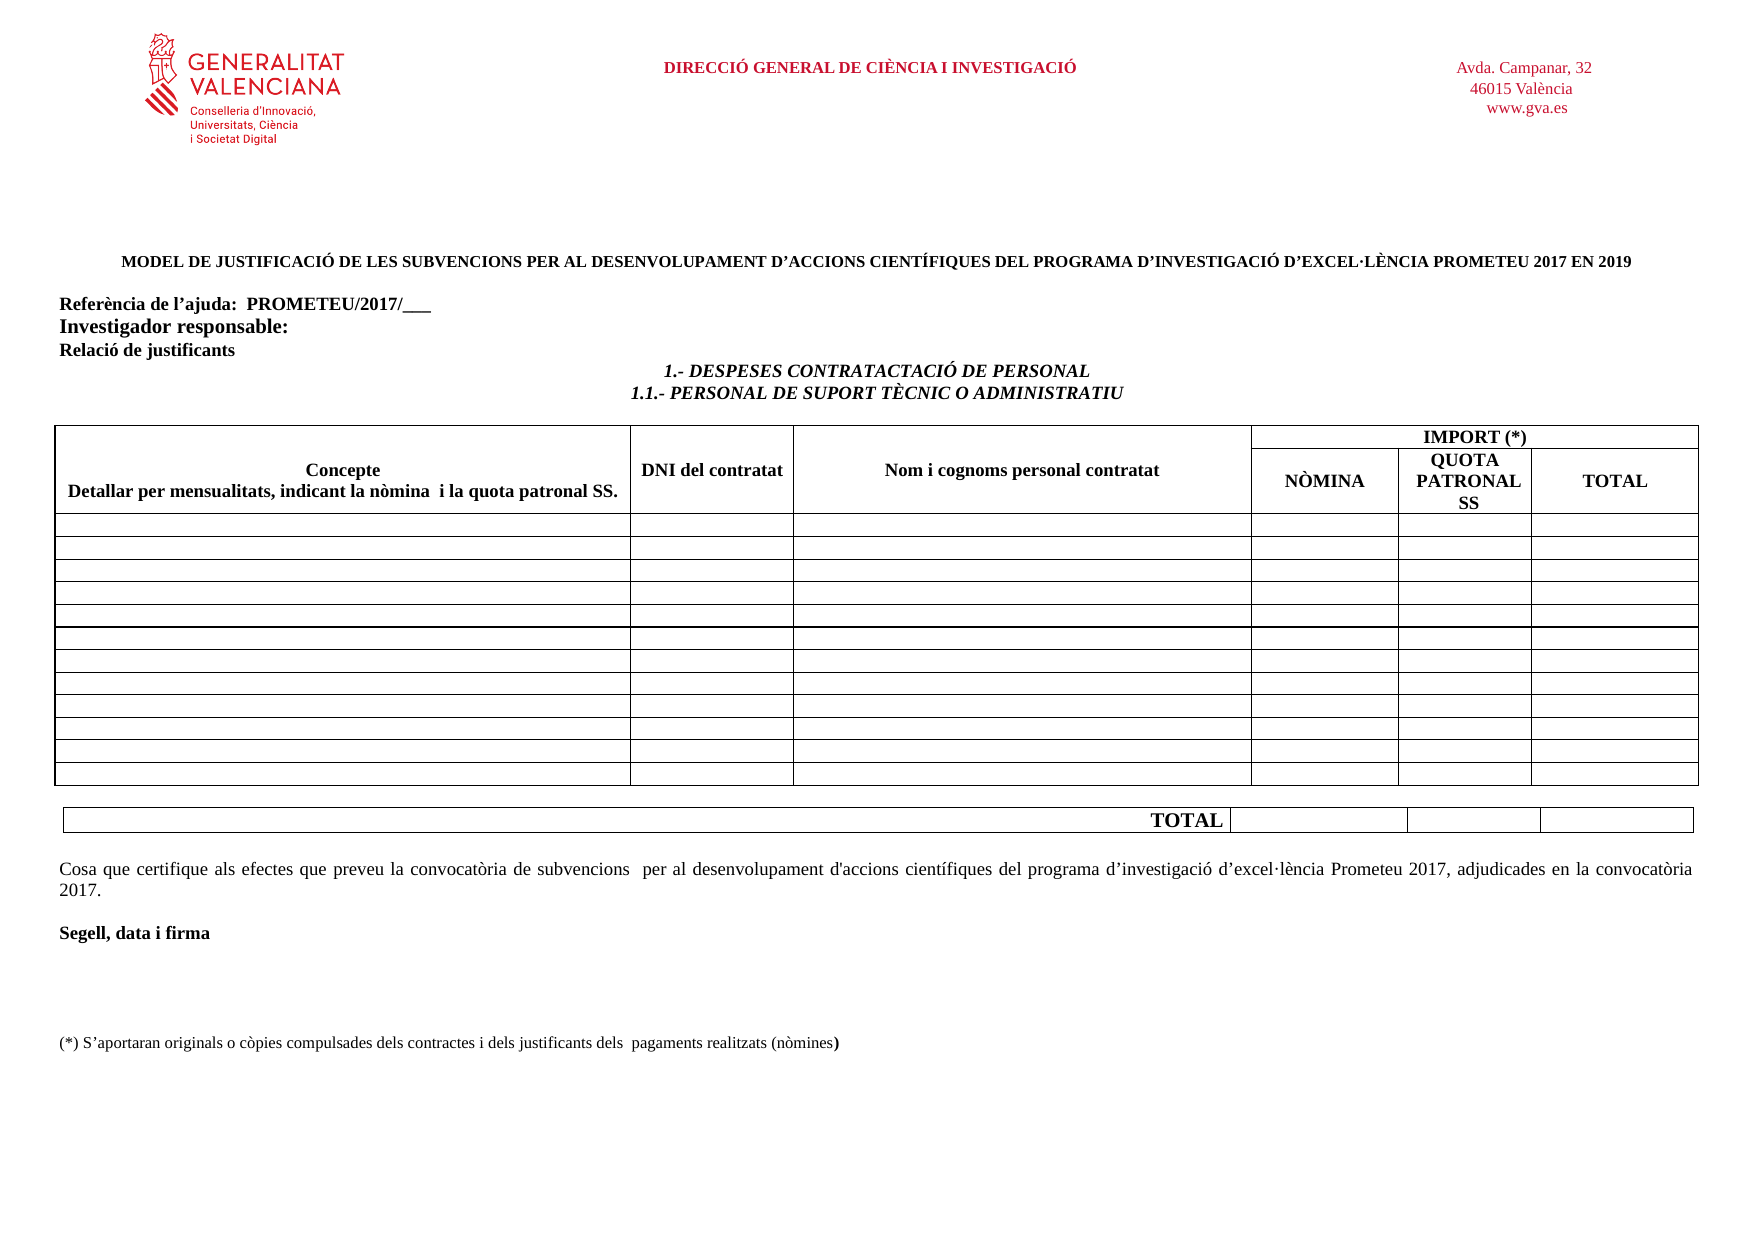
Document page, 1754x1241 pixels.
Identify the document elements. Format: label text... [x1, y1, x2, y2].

table_cell [1532, 560, 1698, 581]
table_cell [794, 650, 1251, 672]
table_cell [56, 582, 630, 604]
table_cell [56, 695, 630, 717]
table_cell [794, 673, 1251, 694]
table_cell [794, 514, 1251, 536]
table_cell [1532, 628, 1698, 649]
table_cell [631, 560, 793, 581]
table_cell [56, 763, 630, 784]
table_cell [1399, 740, 1531, 762]
table_cell [1252, 695, 1398, 717]
text Segell, data i firma [59, 922, 1695, 944]
table_cell [1532, 695, 1698, 717]
table_cell [1532, 740, 1698, 762]
table_cell [1532, 537, 1698, 558]
table_cell [1532, 650, 1698, 672]
table_cell [1252, 673, 1398, 694]
table_header [1231, 808, 1407, 832]
table_cell [1399, 560, 1531, 581]
table_header [1408, 808, 1540, 832]
subtitle Relació de justificants [59, 338, 1695, 360]
text (*) S’aportaran originals o còpies compulsades dels contractes i dels justificants dels pagaments realitzats (nòmines) [59, 1032, 1695, 1052]
table_cell [1252, 582, 1398, 604]
table_header IMPORT (*) [1252, 426, 1698, 448]
subtitle 1.1.- PERSONAL DE SUPORT TÈCNIC O ADMINISTRATIU [59, 382, 1695, 403]
table_cell [1399, 514, 1531, 536]
table_cell [1532, 582, 1698, 604]
table_header [1541, 808, 1693, 832]
table_cell [1399, 695, 1531, 717]
table_cell [1532, 673, 1698, 694]
table_cell [1252, 718, 1398, 739]
subtitle 1.- DESPESES CONTRATACTACIÓ DE PERSONAL [59, 360, 1695, 382]
text Referència de l’ajuda: PROMETEU/2017/___ [59, 293, 1695, 314]
table_cell [1532, 514, 1698, 536]
table_cell [56, 560, 630, 581]
table_cell [794, 628, 1251, 649]
table_cell [631, 695, 793, 717]
table_cell [794, 560, 1251, 581]
table_cell [794, 740, 1251, 762]
table_cell [56, 605, 630, 626]
table_cell [1252, 514, 1398, 536]
table_cell [56, 673, 630, 694]
table_cell [1399, 650, 1531, 672]
table_header DNI del contratat [631, 426, 793, 513]
table_cell [631, 582, 793, 604]
table_cell [794, 763, 1251, 784]
table_cell [1252, 740, 1398, 762]
table_cell [56, 718, 630, 739]
table_cell [631, 673, 793, 694]
table_cell [794, 605, 1251, 626]
table_cell [631, 763, 793, 784]
table_cell [1399, 628, 1531, 649]
table_cell [1252, 763, 1398, 784]
table_cell [794, 537, 1251, 558]
table_cell NÒMINA [1252, 449, 1398, 513]
table_cell [631, 718, 793, 739]
table_cell [1252, 605, 1398, 626]
table_cell [1532, 605, 1698, 626]
table_cell [631, 740, 793, 762]
table_cell QUOTA PATRONAL SS [1399, 449, 1531, 513]
table_cell [1252, 650, 1398, 672]
table_cell [1532, 763, 1698, 784]
table_cell [1252, 628, 1398, 649]
table_cell [1399, 537, 1531, 558]
table_cell [1252, 537, 1398, 558]
table_cell [1399, 673, 1531, 694]
subtitle MODEL DE JUSTIFICACIÓ DE LES SUBVENCIONS PER AL DESENVOLUPAMENT D’ACCIONS CIENTÍFIQUES DEL PROGRAMA D’INVESTIGACIÓ D’EXCEL·LÈNCIA PROMETEU 2017 EN 2019 [59, 252, 1695, 271]
table_cell [794, 582, 1251, 604]
table_cell [631, 537, 793, 558]
table_cell [56, 740, 630, 762]
table_cell [631, 650, 793, 672]
table_cell [56, 537, 630, 558]
table_cell [56, 514, 630, 536]
table_cell [56, 650, 630, 672]
table_cell [1399, 605, 1531, 626]
subtitle Cosa que certifique als efectes que preveu la convocatòria de subvencions per al desenvolupament d'accions científiques del programa d’investigació d’excel·lència Prometeu 2017, adjudicades en la convocatòria 2017. [59, 857, 1695, 901]
table_cell [1399, 582, 1531, 604]
table_cell TOTAL [1532, 449, 1698, 513]
picture [103, 0, 391, 171]
text Investigador responsable: [59, 314, 1695, 338]
table_header Concepte Detallar per mensualitats, indicant la nòmina i la quota patronal SS. [56, 426, 630, 513]
table_header TOTAL [64, 808, 1230, 832]
table_header Nom i cognoms personal contratat [794, 426, 1251, 513]
table_cell [1252, 560, 1398, 581]
table_cell [631, 605, 793, 626]
table_cell [631, 628, 793, 649]
table_cell [1399, 718, 1531, 739]
table_cell [56, 628, 630, 649]
table_cell [1532, 718, 1698, 739]
table_cell [794, 695, 1251, 717]
table_cell [1399, 763, 1531, 784]
table_cell [794, 718, 1251, 739]
table_cell [631, 514, 793, 536]
